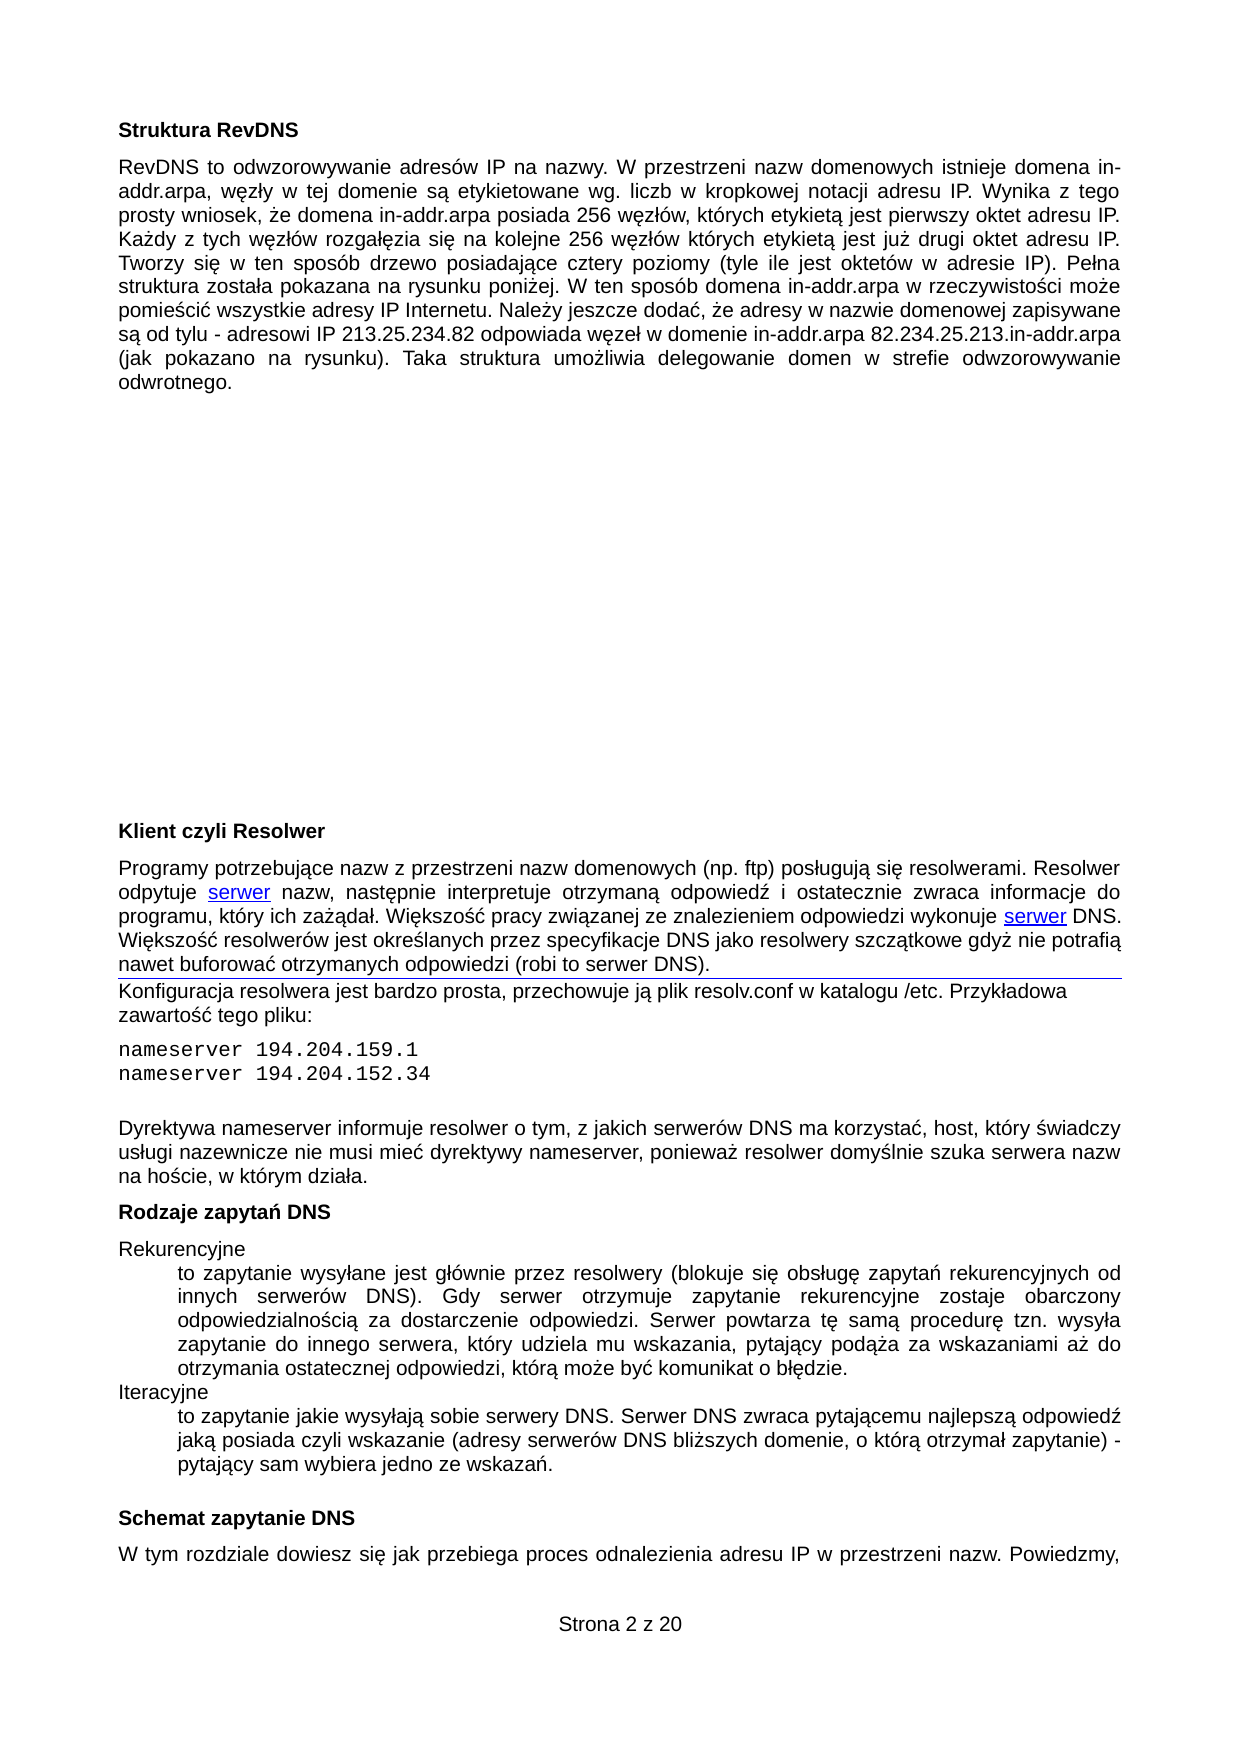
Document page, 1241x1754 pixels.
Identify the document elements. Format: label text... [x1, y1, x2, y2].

text Dyrektywa nameserver informuje resolwer o tym, z jakich serwerów DNS ma korzystać, host, który świadczy usługi nazewnicze nie musi mieć dyrektywy nameserver, ponieważ resolwer domyślnie szuka serwera nazw na hoście, w którym działa. [118, 1116, 1122, 1187]
text nameserver 194.204.159.1 [118, 1039, 1122, 1062]
text Struktura RevDNS [118, 118, 1122, 142]
text RevDNS to odwzorowywanie adresów IP na nazwy. W przestrzeni nazw domenowych istnieje domena in-addr.arpa, węzły w tej domenie są etykietowane wg. liczb w kropkowej notacji adresu IP. Wynika z tego prosty wniosek, że domena in-addr.arpa posiada 256 węzłów, których etykietą jest pierwszy oktet adresu IP. Każdy z tych węzłów rozgałęzia się na kolejne 256 węzłów których etykietą jest już drugi oktet adresu IP. Tworzy się w ten sposób drzewo posiadające cztery poziomy (tyle ile jest oktetów w adresie IP). Pełna struktura została pokazana na rysunku poniżej. W ten sposób domena in-addr.arpa w rzeczywistości może pomieścić wszystkie adresy IP Internetu. Należy jeszcze dodać, że adresy w nazwie domenowej zapisywane są od tylu - adresowi IP 213.25.234.82 odpowiada węzeł w domenie in-addr.arpa 82.234.25.213.in-addr.arpa (jak pokazano na rysunku). Taka struktura umożliwia delegowanie domen w strefie odwzorowywanie odwrotnego. [118, 154, 1122, 394]
text Klient czyli Resolwer [118, 819, 1122, 843]
text Programy potrzebujące nazw z przestrzeni nazw domenowych (np. ftp) posługują się resolwerami. Resolwer odpytuje serwer nazw, następnie interpretuje otrzymaną odpowiedź i ostatecznie zwraca informacje do programu, który ich zażądał. Większość pracy związanej ze znalezieniem odpowiedzi wykonuje serwer DNS. Większość resolwerów jest określanych przez specyfikacje DNS jako resolwery szczątkowe gdyż nie potrafią nawet buforować otrzymanych odpowiedzi (robi to serwer DNS). [118, 856, 1122, 978]
subtitle Rekurencyjne [118, 1236, 1122, 1260]
list to zapytanie wysyłane jest głównie przez resolwery (blokuje się obsługę zapytań rekurencyjnych od innych serwerów DNS). Gdy serwer otrzymuje zapytanie rekurencyjne zostaje obarczony odpowiedzialnością za dostarczenie odpowiedzi. Serwer powtarza tę samą procedurę tzn. wysyła zapytanie do innego serwera, który udziela mu wskazania, pytający podąża za wskazaniami aż do otrzymania ostatecznej odpowiedzi, którą może być komunikat o błędzie. [177, 1260, 1122, 1380]
list to zapytanie jakie wysyłają sobie serwery DNS. Serwer DNS zwraca pytającemu najlepszą odpowiedź jaką posiada czyli wskazanie (adresy serwerów DNS bliższych domenie, o którą otrzymał zapytanie) - pytający sam wybiera jedno ze wskazań. [177, 1404, 1122, 1476]
text W tym rozdziale dowiesz się jak przebiega proces odnalezienia adresu IP w przestrzeni nazw. Powiedzmy, [118, 1542, 1122, 1566]
text Rodzaje zapytań DNS [118, 1200, 1122, 1224]
subtitle Iteracyjne [118, 1380, 1122, 1404]
text Konfiguracja resolwera jest bardzo prosta, przechowuje ją plik resolv.conf w katalogu /etc. Przykładowa zawartość tego pliku: [118, 979, 1122, 1026]
text Schemat zapytanie DNS [118, 1506, 1122, 1529]
text nameserver 194.204.152.34 [118, 1062, 1122, 1086]
